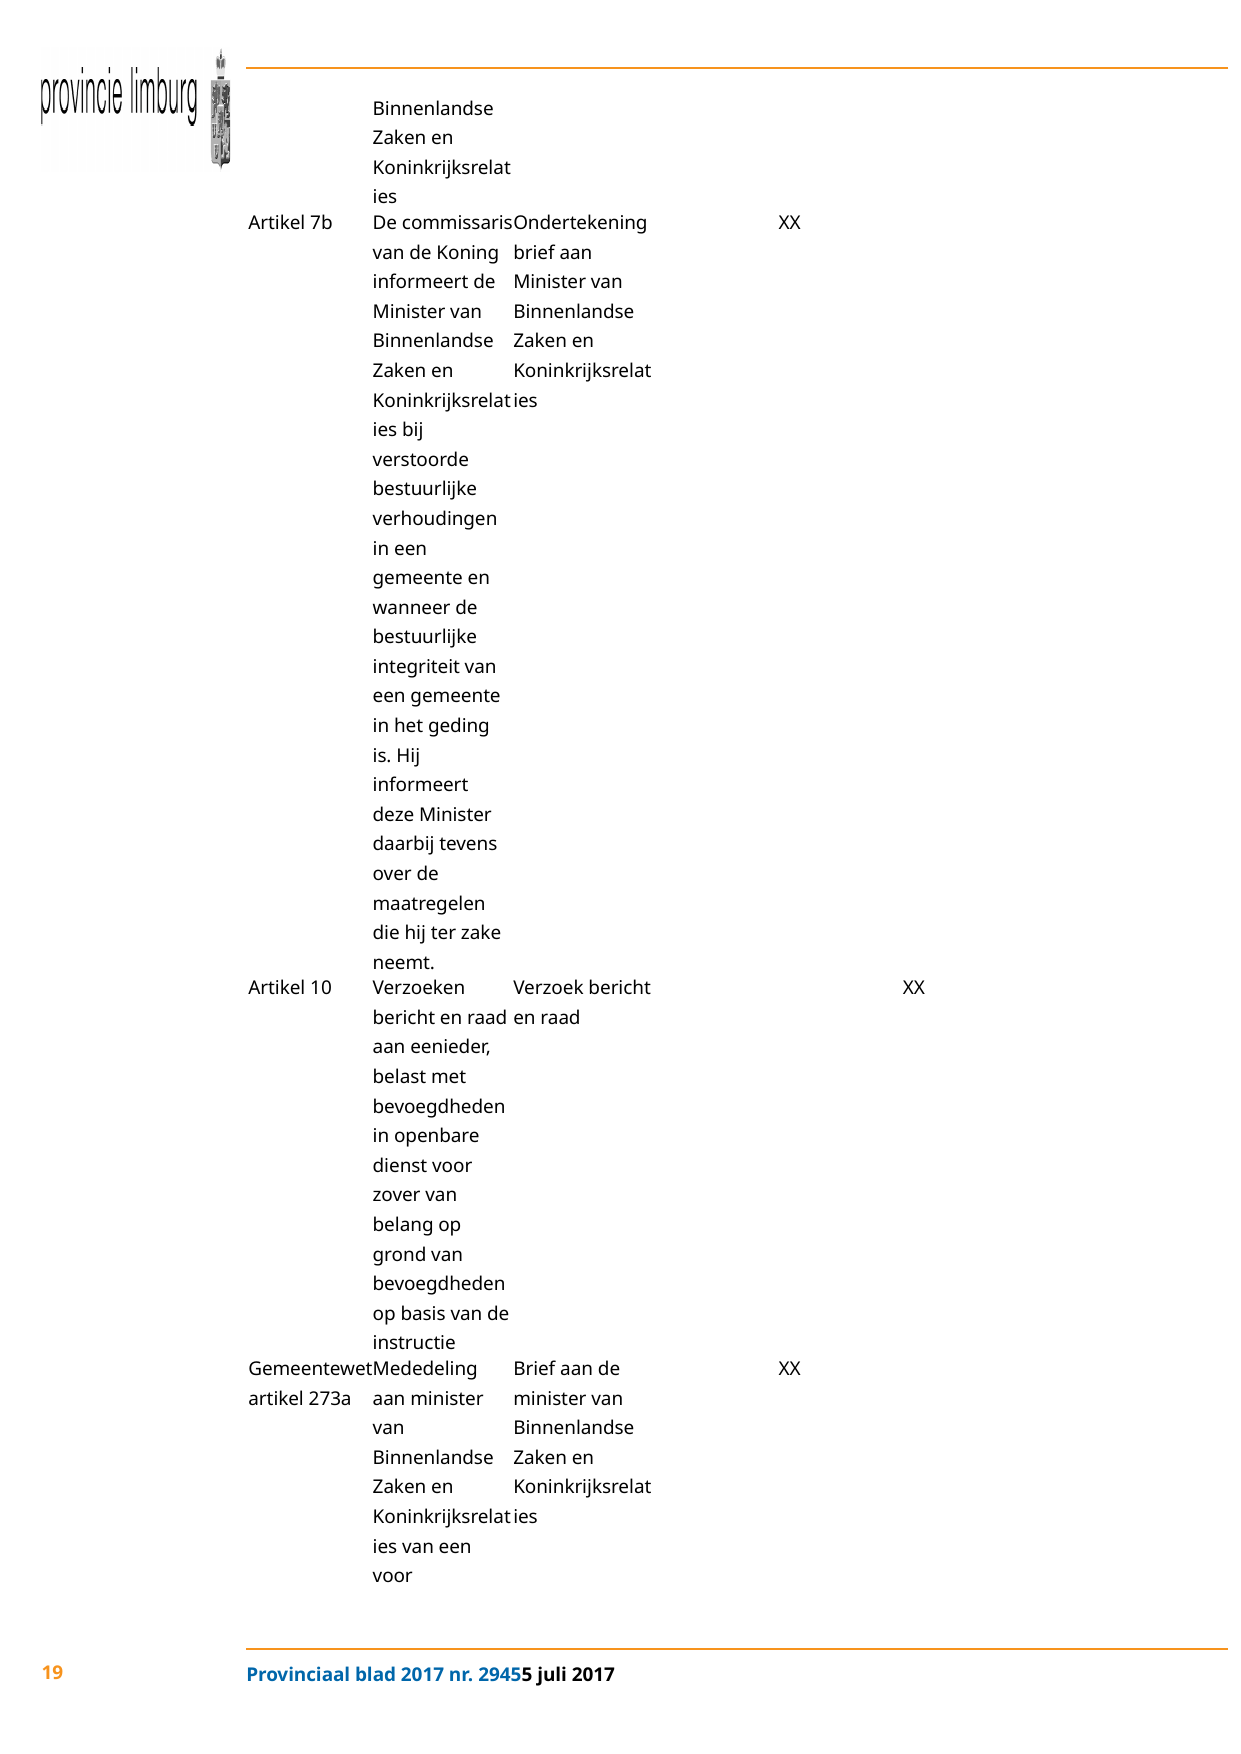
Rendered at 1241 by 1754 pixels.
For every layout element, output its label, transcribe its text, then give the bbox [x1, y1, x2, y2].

table_cell XX [903, 975, 1027, 1355]
picture [41, 47, 231, 172]
table_cell [1027, 95, 1152, 209]
table_cell [903, 209, 1027, 974]
table_cell Verzoeken bericht en raad aan eenieder, belast met bevoegdheden in openbare dienst voor zover van belang op grond van bevoegdheden op basis van de instructie [373, 975, 513, 1355]
table_cell Verzoek bericht en raad [513, 975, 654, 1355]
table_cell [654, 209, 778, 974]
table_cell XX [778, 209, 903, 974]
table_cell [654, 1355, 778, 1588]
table_cell [654, 95, 778, 209]
table_cell XX [778, 1355, 903, 1588]
table_cell [778, 975, 903, 1355]
table_cell [903, 95, 1027, 209]
table_cell [513, 95, 654, 209]
table_cell Artikel 10 [248, 975, 372, 1355]
table_cell De commissaris van de Koning informeert de Minister van Binnenlandse Zaken en Koninkrijksrelaties bij verstoorde bestuurlijke verhoudingen in een gemeente en wanneer de bestuurlijke integriteit van een gemeente in het geding is. Hij informeert deze Minister daarbij tevens over de maatregelen die hij ter zake neemt. [373, 209, 513, 974]
table_cell Binnenlandse Zaken en Koninkrijksrelaties [373, 95, 513, 209]
table_cell [1027, 1355, 1152, 1588]
table_cell [1027, 209, 1152, 974]
table_cell [903, 1355, 1027, 1588]
table_cell Artikel 7b [248, 209, 372, 974]
table_cell [654, 975, 778, 1355]
table_cell Ondertekening brief aan Minister van Binnenlandse Zaken en Koninkrijksrelaties [513, 209, 654, 974]
table_cell [248, 95, 372, 209]
table_cell Gemeentewet artikel 273a [248, 1355, 372, 1588]
table_cell [778, 95, 903, 209]
table_cell Brief aan de minister van Binnenlandse Zaken en Koninkrijksrelaties [513, 1355, 654, 1588]
table_cell Mededeling aan minister van Binnenlandse Zaken en Koninkrijksrelaties van een voor [373, 1355, 513, 1588]
table_cell [1027, 975, 1152, 1355]
